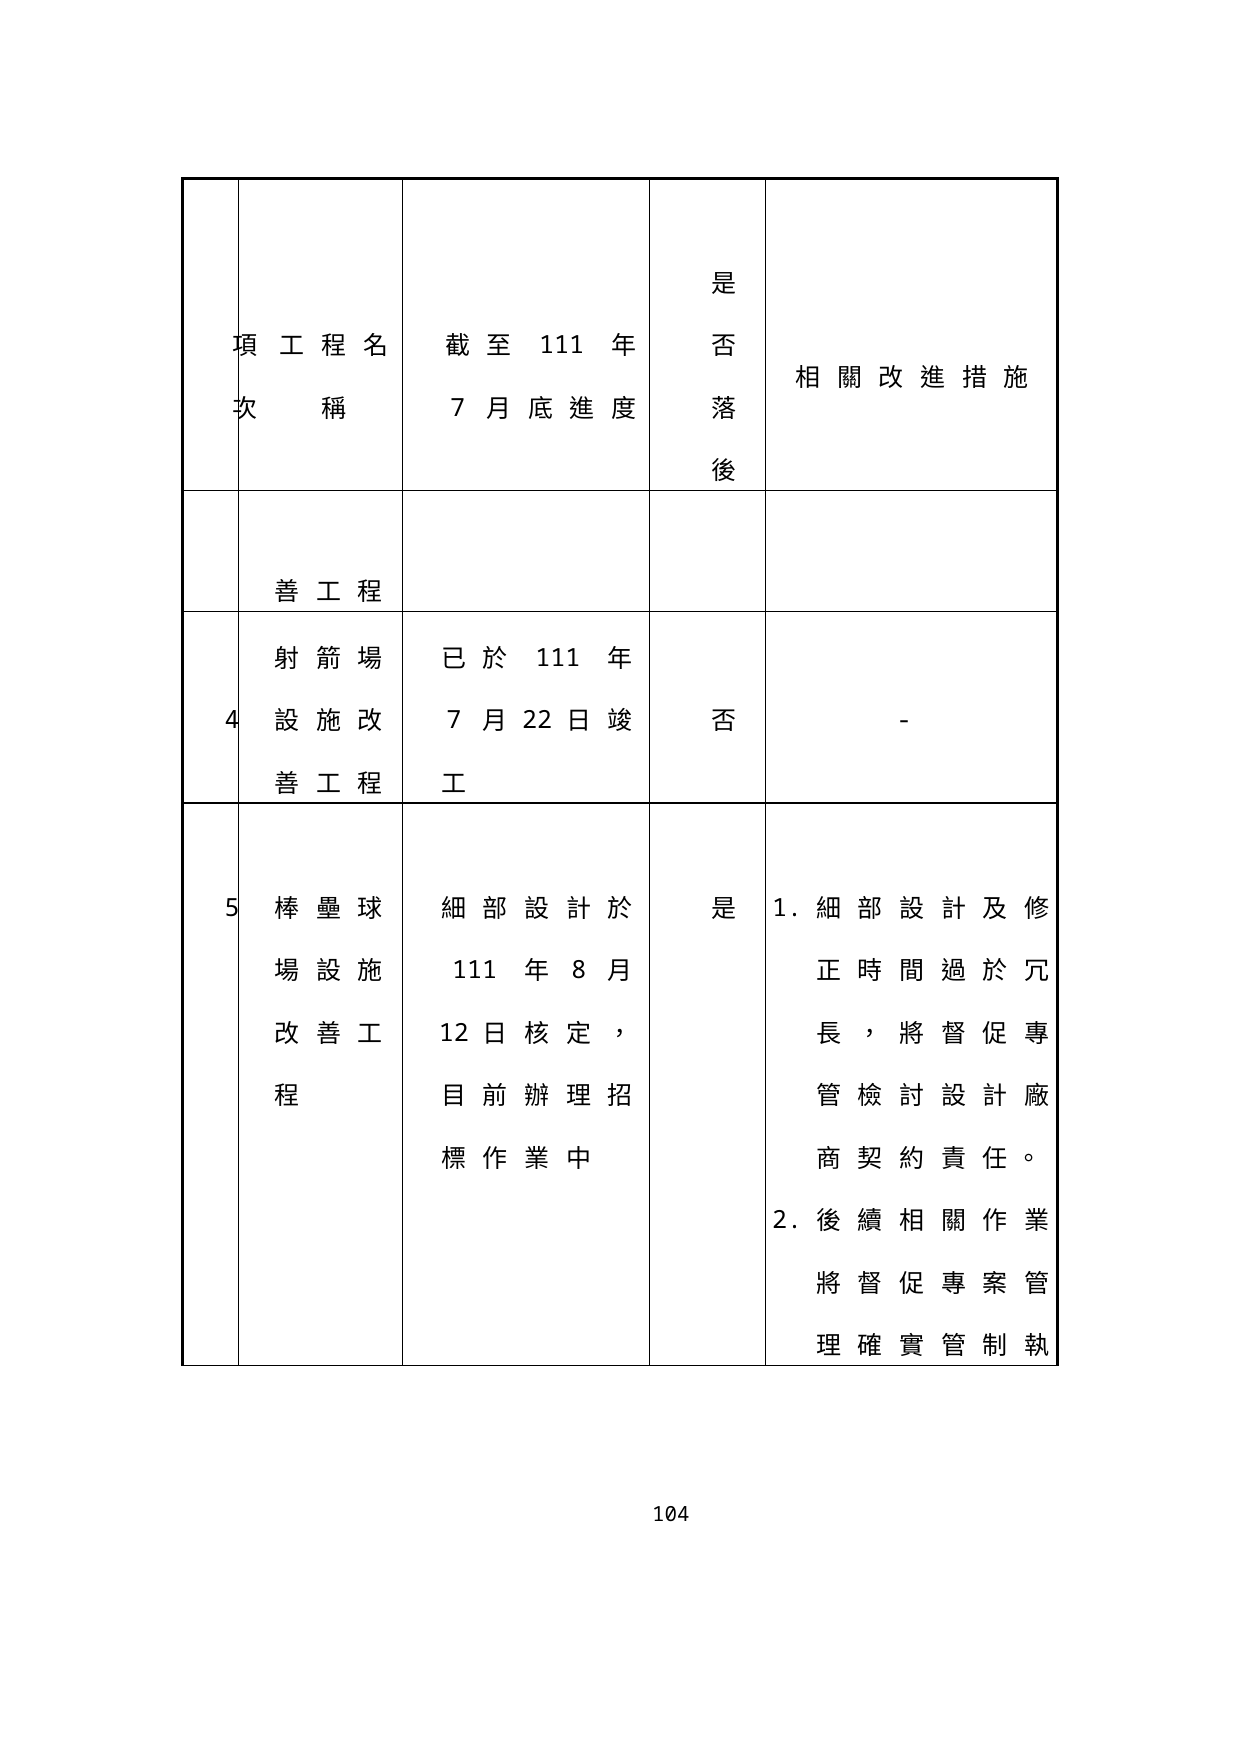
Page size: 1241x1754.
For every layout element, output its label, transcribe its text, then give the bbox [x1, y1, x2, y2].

table_cell 已於111年7月22日竣工 [403, 612, 649, 802]
table_cell - [766, 491, 1056, 611]
table_cell [403, 491, 649, 611]
table_header 是否落後 [650, 180, 765, 490]
table_cell 4 [184, 612, 238, 802]
table_cell 善工程 [239, 491, 402, 611]
table_cell 細部設計於111年8月12日核定，目前辦理招標作業中 [403, 804, 649, 1365]
table_header 截至111年7月底進度 [403, 180, 649, 490]
table_cell 射箭場設施改善工程 [239, 612, 402, 802]
table_cell - [766, 612, 1056, 802]
table_cell 是 [650, 804, 765, 1365]
table_cell [184, 491, 238, 611]
table_cell 否 [650, 612, 765, 802]
table_cell 5 [184, 804, 238, 1365]
table_cell 1.細部設計及修正時間過於冗長，將督促專管檢討設計廠商契約責任。 2.後續相關作業將督促專案管理確實管制執 [766, 804, 1056, 1365]
table_header 工程名稱 [239, 180, 402, 490]
table_header 相關改進措施 [766, 180, 1056, 490]
table_cell 棒壘球場設施改善工程 [239, 804, 402, 1365]
table_header 項次 [184, 180, 238, 490]
table_cell [650, 491, 765, 611]
